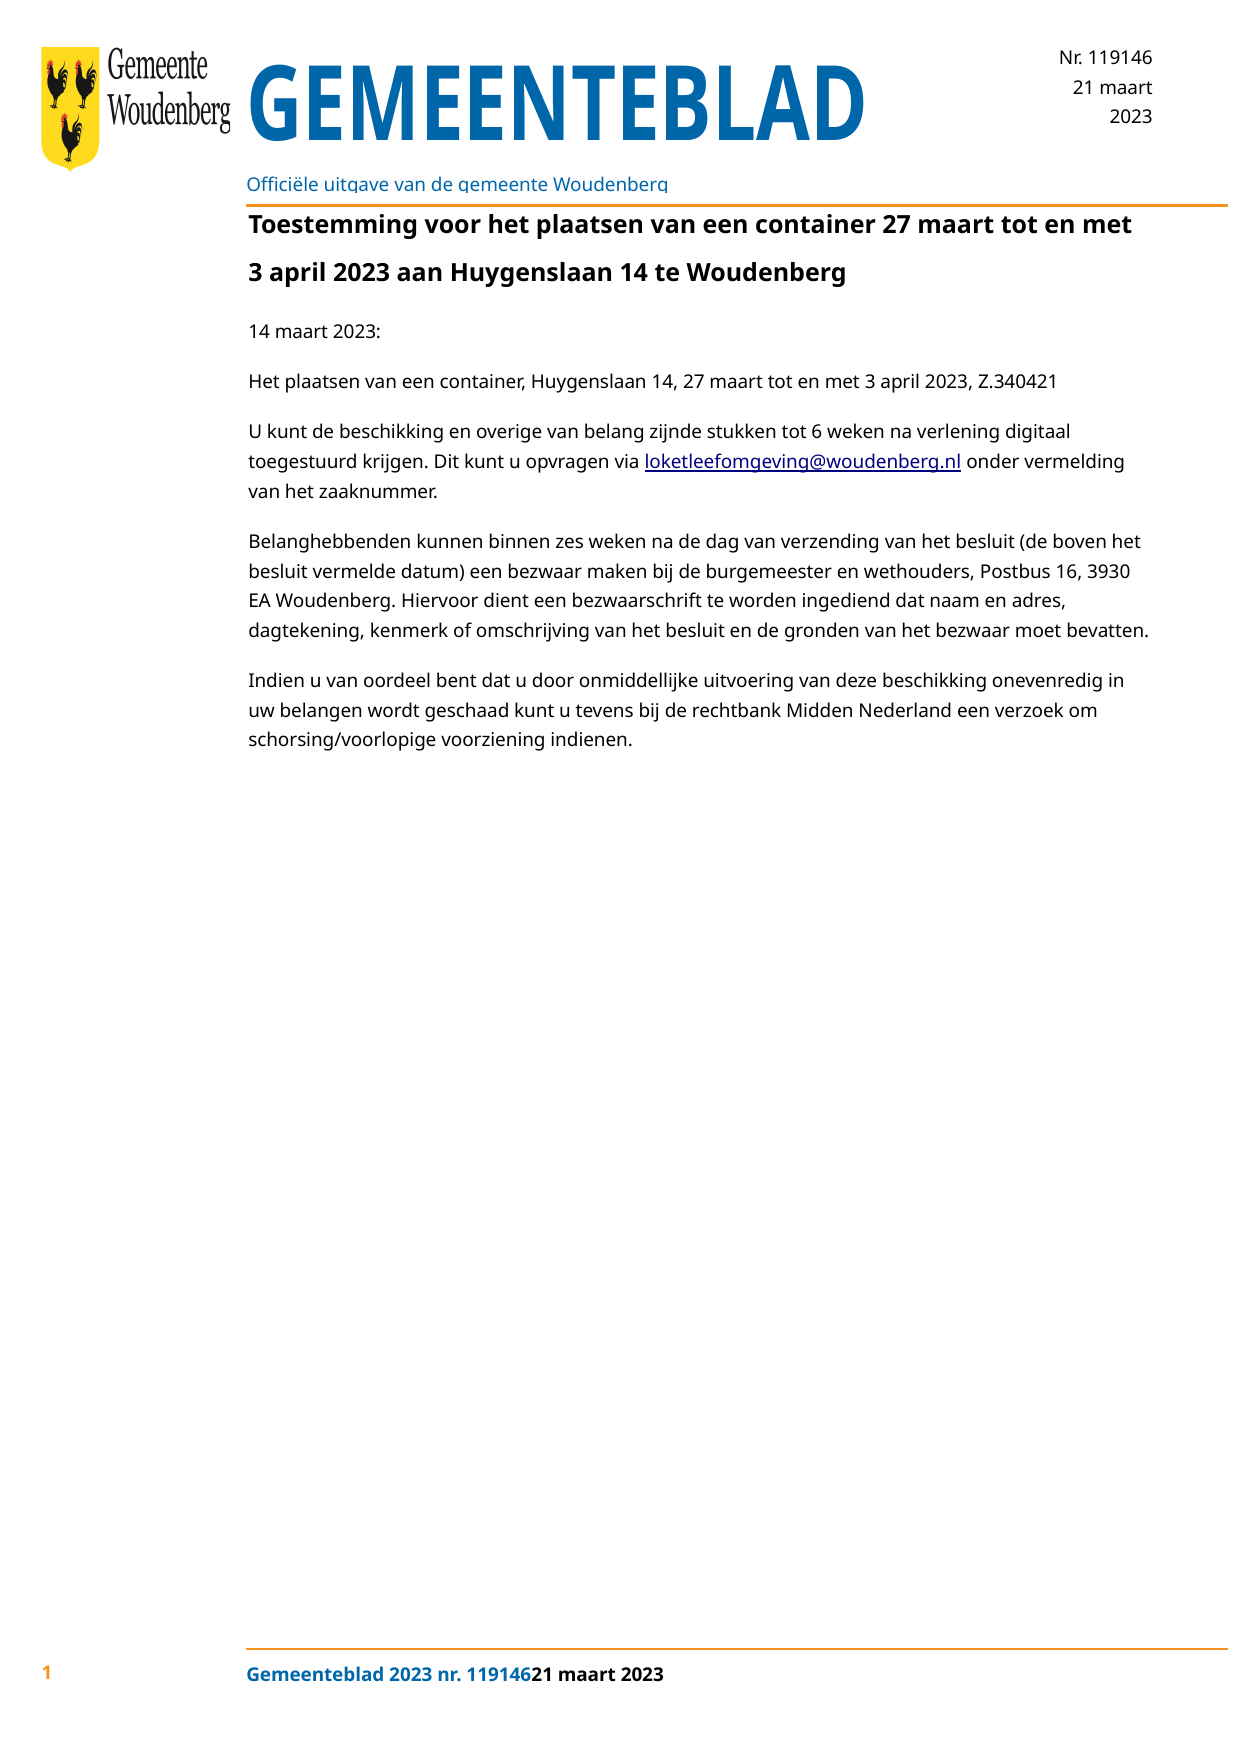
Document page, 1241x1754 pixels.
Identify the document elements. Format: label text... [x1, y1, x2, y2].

picture [41, 47, 231, 172]
text Indien u van oordeel bent dat u door onmiddellijke uitvoering van deze beschikking onevenredig in uw belangen wordt geschaad kunt u tevens bij de rechtbank Midden Nederland een verzoek om schorsing/voorlopige voorziening indienen. [248, 667, 1152, 752]
text Toestemming voor het plaatsen van een container 27 maart tot en met 3 april 2023 aan Huygenslaan 14 te Woudenberg [248, 207, 1152, 288]
text 14 maart 2023: [248, 318, 1152, 344]
text U kunt de beschikking en overige van belang zijnde stukken tot 6 weken na verlening digitaal toegestuurd krijgen. Dit kunt u opvragen via loketleefomgeving@woudenberg.nl onder vermelding van het zaaknummer. [248, 419, 1152, 504]
text Het plaatsen van een container, Huygenslaan 14, 27 maart tot en met 3 april 2023, Z.340421 [248, 368, 1152, 394]
text Belanghebbenden kunnen binnen zes weken na de dag van verzending van het besluit (de boven het besluit vermelde datum) een bezwaar maken bij de burgemeester en wethouders, Postbus 16, 3930 EA Woudenberg. Hiervoor dient een bezwaarschrift te worden ingediend dat naam en adres, dagtekening, kenmerk of omschrijving van het besluit en de gronden van het bezwaar moet bevatten. [248, 528, 1152, 643]
